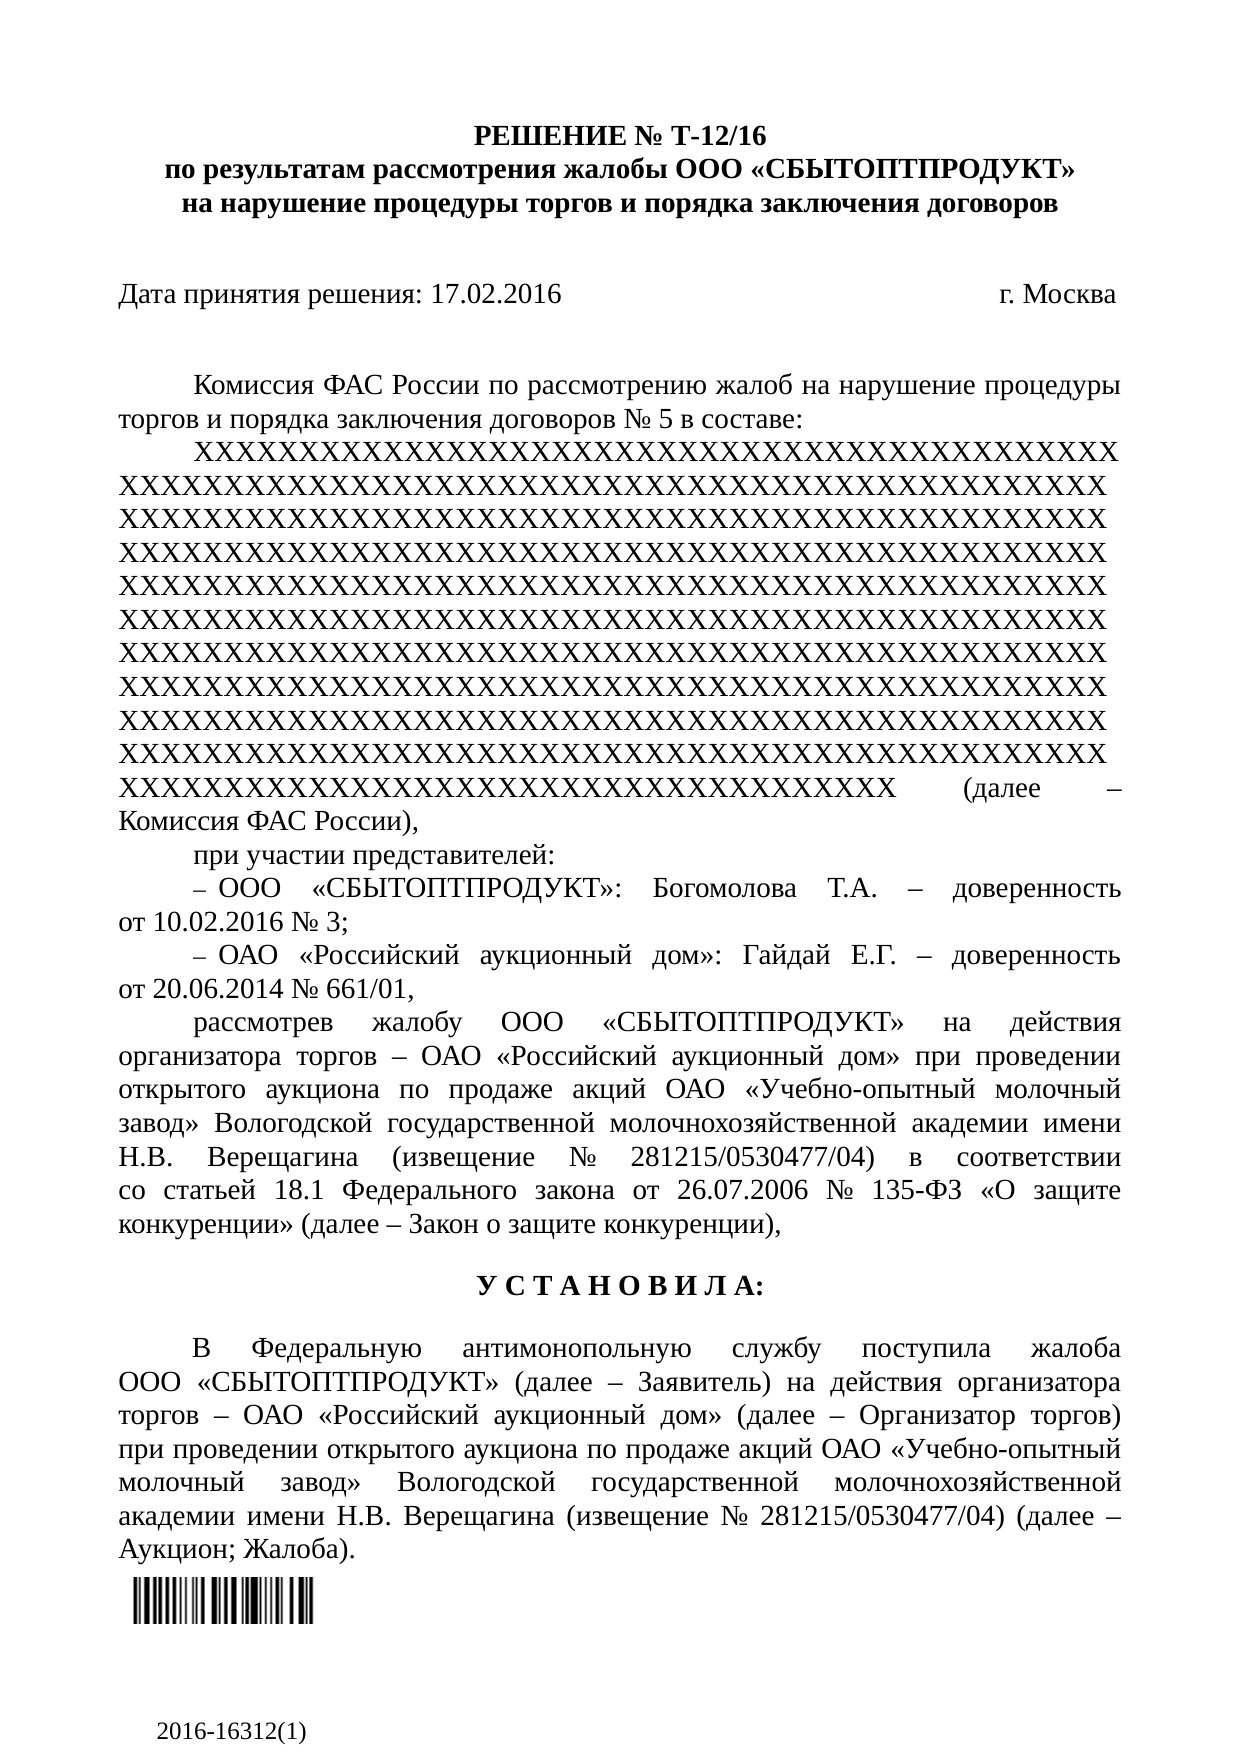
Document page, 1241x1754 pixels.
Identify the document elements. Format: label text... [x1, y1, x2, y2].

text по результатам рассмотрения жалобы ООО «СБЫТОПТПРОДУКТ» [118, 152, 1122, 185]
text XXXXXXXXXXXXXXXXXXXXXXXXXXXXXXXXXXXXXXXXXXXXXXXXXXXXXXXXXXXXXXXXXXXXXXXXXXXXXXXXXXXXXXXXXXXXXXXXXXXXXXXXXXXXXXXXXXXXXXXXXXXXXXXXXXXXXXXXXXXXXXXXXXXXXXXXXXXXXXXXXXXXXXXXXXXXXXXXXXXXXXXXXXXXXXXXXXXXXXXXXXXXXXXXXXXXXXXXXXXXXXXXXXXXXXXXXXXXXXXXXXXXXXXXXXXXXXXXXXXXXXXXXXXXXXXXXXXXXXXXXXXXXXXXXXXXXXXXXXXXXXXXXXXXXXXXXXXXXXXXXXXXXXXXXXXXXXXXXXXXXXXXXXXXXXXXXXXXXXXXXXXXXXXXXXXXXXXXXXXXXXXXXXXXXXXXXXXXXXXXXXXXXXXXXXXXXXXXXXXXXXXXXXXXXXXXXXXXXXXXXXXXXXXXXXXXXXXXXXXXXXXXXXXXXXXXXXXXXXXXXXXXXXXXXXXXXXXXXXXXXXXX (далее – Комиссия ФАС России), [118, 434, 1122, 837]
text Дата принятия решения: 17.02.2016 г. Москва [118, 276, 1122, 310]
text при участии представителей: [118, 837, 1122, 870]
text рассмотрев жалобу ООО «СБЫТОПТПРОДУКТ» на действия организатора торгов – ОАО «Российский аукционный дом» при проведении открытого аукциона по продаже акций ОАО «Учебно-опытный молочный завод» Вологодской государственной молочнохозяйственной академии имени Н.В. Верещагина (извещение № 281215/0530477/04) в соответствии со статьей 18.1 Федерального закона от 26.07.2006 № 135-ФЗ «О защите конкуренции» (далее – Закон о защите конкуренции), [118, 1004, 1122, 1239]
text В Федеральную антимонопольную службу поступила жалоба ООО «СБЫТОПТПРОДУКТ» (далее – Заявитель) на действия организатора торгов – ОАО «Российский аукционный дом» (далее – Организатор торгов) при проведении открытого аукциона по продаже акций ОАО «Учебно-опытный молочный завод» Вологодской государственной молочнохозяйственной академии имени Н.В. Верещагина (извещение № 281215/0530477/04) (далее – Аукцион; Жалоба). [118, 1330, 1122, 1565]
text – ООО «СБЫТОПТПРОДУКТ»: Богомолова Т.А. – доверенность от 10.02.2016 № 3; [118, 870, 1122, 937]
picture [118, 1577, 331, 1624]
text – ОАО «Российский аукционный дом»: Гайдай Е.Г. – доверенность от 20.06.2014 № 661/01, [118, 937, 1122, 1004]
text У С Т А Н О В И Л А: [118, 1268, 1122, 1302]
text Комиссия ФАС России по рассмотрению жалоб на нарушение процедуры торгов и порядка заключения договоров № 5 в составе: [118, 367, 1122, 434]
text на нарушение процедуры торгов и порядка заключения договоров [118, 185, 1122, 219]
text РЕШЕНИЕ № Т-12/16 [118, 118, 1122, 152]
